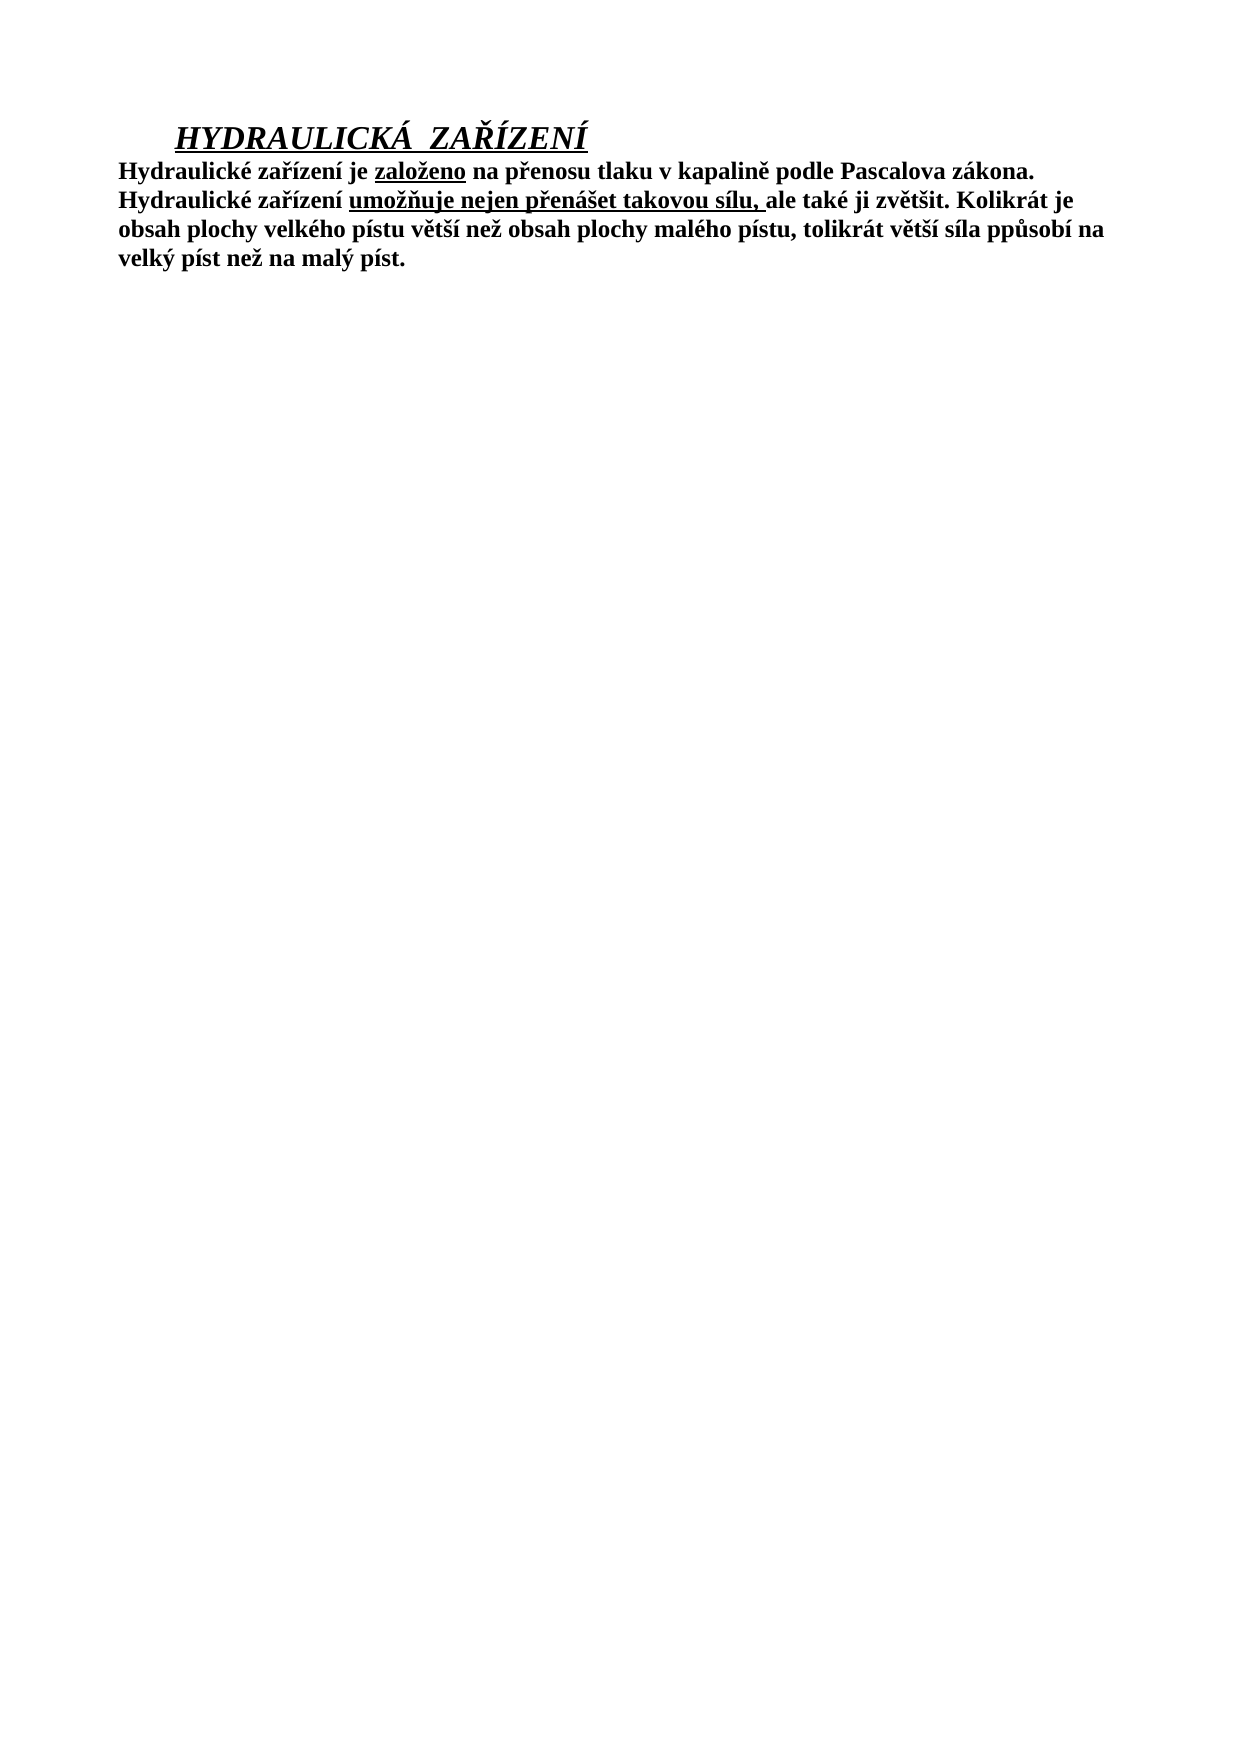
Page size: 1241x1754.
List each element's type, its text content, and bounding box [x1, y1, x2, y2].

text HYDRAULICKÁ ZAŘÍZENÍ [118, 118, 1122, 156]
text Hydraulické zařízení je založeno na přenosu tlaku v kapalině podle Pascalova zákona. [118, 156, 1122, 185]
text Hydraulické zařízení umožňuje nejen přenášet takovou sílu, ale také ji zvětšit. Kolikrát je obsah plochy velkého pístu větší než obsah plochy malého pístu, tolikrát větší síla ppůsobí na velký píst než na malý píst. [118, 185, 1122, 271]
